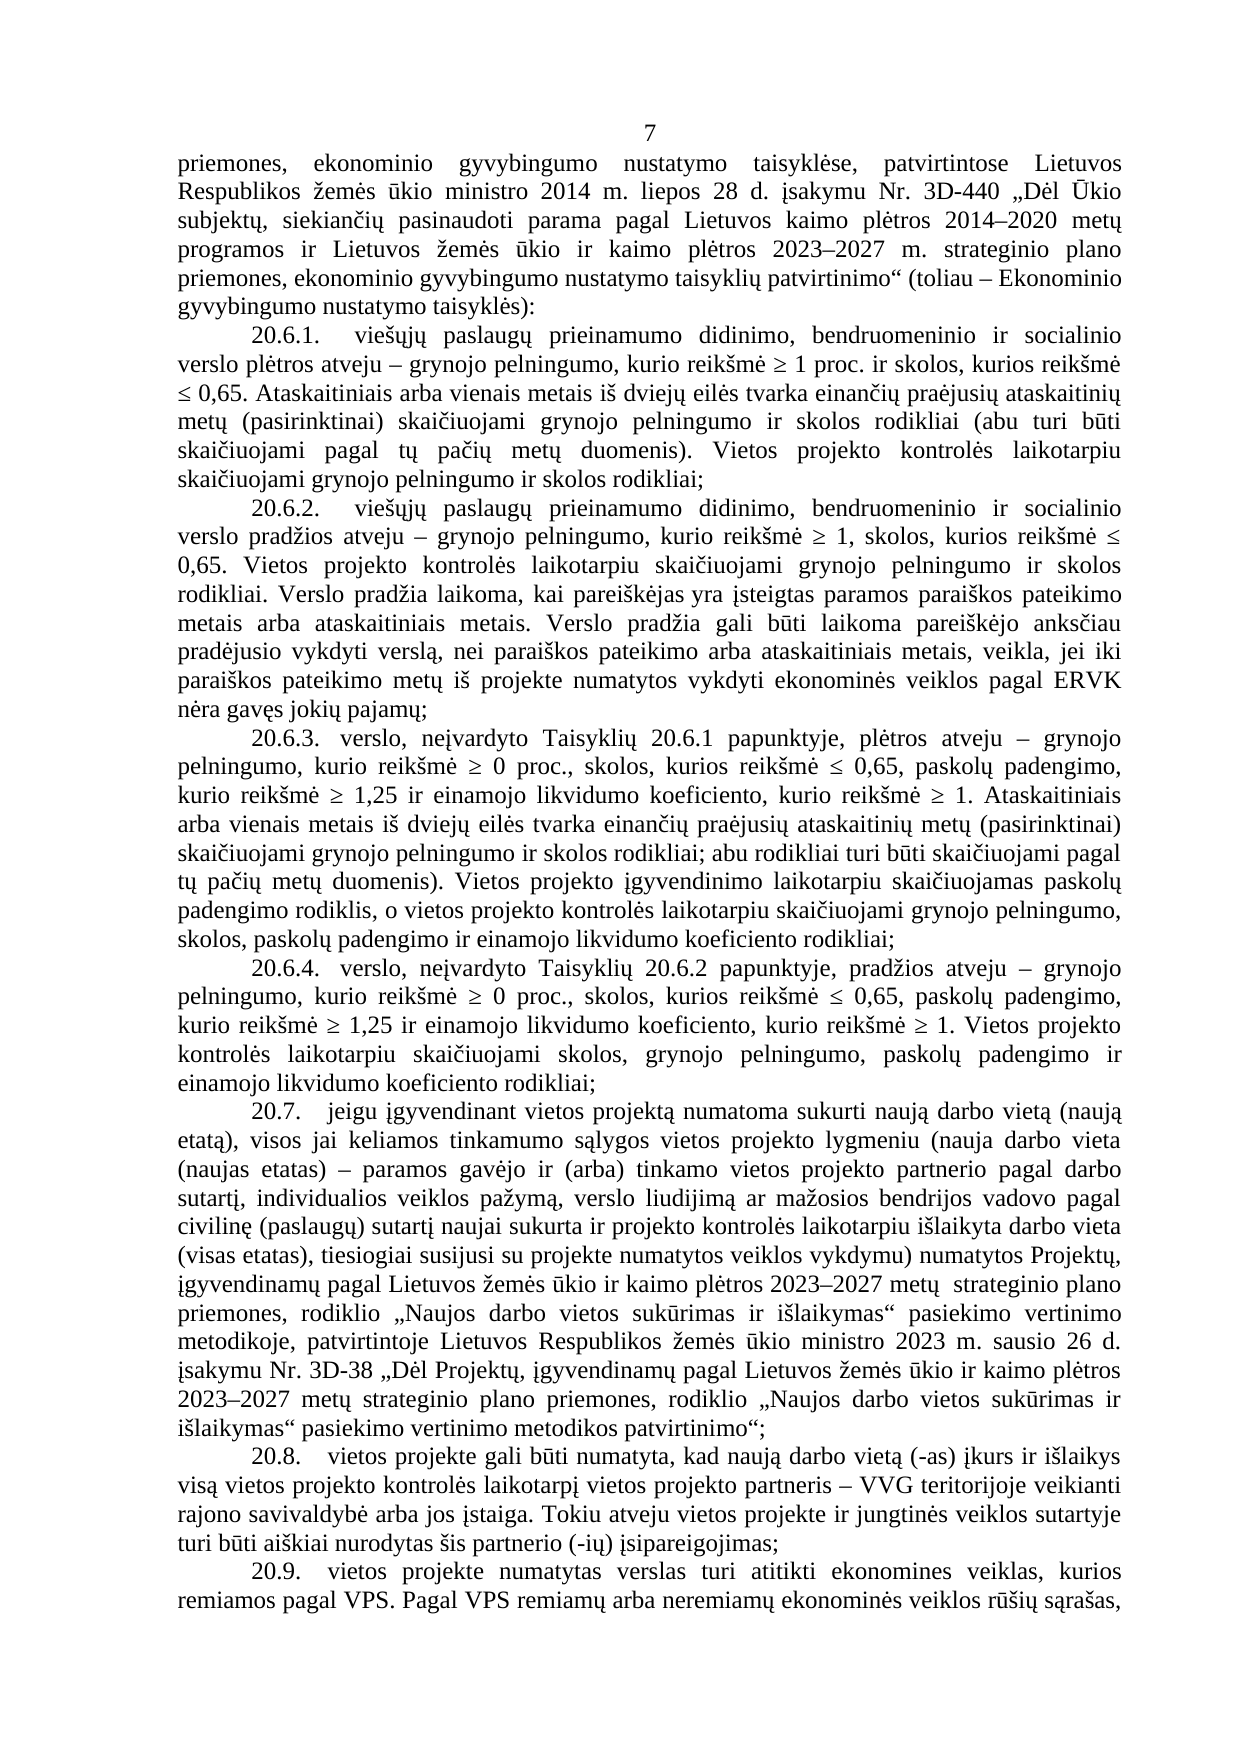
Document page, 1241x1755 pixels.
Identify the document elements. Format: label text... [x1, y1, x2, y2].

text 20.6.2. viešųjų paslaugų prieinamumo didinimo, bendruomeninio ir socialinio verslo pradžios atveju – grynojo pelningumo, kurio reikšmė ≥ 1, skolos, kurios reikšmė ≤ 0,65. Vietos projekto kontrolės laikotarpiu skaičiuojami grynojo pelningumo ir skolos rodikliai. Verslo pradžia laikoma, kai pareiškėjas yra įsteigtas paramos paraiškos pateikimo metais arba ataskaitiniais metais. Verslo pradžia gali būti laikoma pareiškėjo anksčiau pradėjusio vykdyti verslą, nei paraiškos pateikimo arba ataskaitiniais metais, veikla, jei iki paraiškos pateikimo metų iš projekte numatytos vykdyti ekonominės veiklos pagal ERVK nėra gavęs jokių pajamų; [177, 493, 1122, 723]
text 20.8. vietos projekte gali būti numatyta, kad naują darbo vietą (-as) įkurs ir išlaikys visą vietos projekto kontrolės laikotarpį vietos projekto partneris – VVG teritorijoje veikianti rajono savivaldybė arba jos įstaiga. Tokiu atveju vietos projekte ir jungtinės veiklos sutartyje turi būti aiškiai nurodytas šis partnerio (-ių) įsipareigojimas; [177, 1441, 1122, 1556]
text 20.6.3. verslo, neįvardyto Taisyklių 20.6.1 papunktyje, plėtros atveju – grynojo pelningumo, kurio reikšmė ≥ 0 proc., skolos, kurios reikšmė ≤ 0,65, paskolų padengimo, kurio reikšmė ≥ 1,25 ir einamojo likvidumo koeficiento, kurio reikšmė ≥ 1. Ataskaitiniais arba vienais metais iš dviejų eilės tvarka einančių praėjusių ataskaitinių metų (pasirinktinai) skaičiuojami grynojo pelningumo ir skolos rodikliai; abu rodikliai turi būti skaičiuojami pagal tų pačių metų duomenis). Vietos projekto įgyvendinimo laikotarpiu skaičiuojamas paskolų padengimo rodiklis, o vietos projekto kontrolės laikotarpiu skaičiuojami grynojo pelningumo, skolos, paskolų padengimo ir einamojo likvidumo koeficiento rodikliai; [177, 723, 1122, 953]
text 20.6.4. verslo, neįvardyto Taisyklių 20.6.2 papunktyje, pradžios atveju – grynojo pelningumo, kurio reikšmė ≥ 0 proc., skolos, kurios reikšmė ≤ 0,65, paskolų padengimo, kurio reikšmė ≥ 1,25 ir einamojo likvidumo koeficiento, kurio reikšmė ≥ 1. Vietos projekto kontrolės laikotarpiu skaičiuojami skolos, grynojo pelningumo, paskolų padengimo ir einamojo likvidumo koeficiento rodikliai; [177, 953, 1122, 1096]
text 20.7. jeigu įgyvendinant vietos projektą numatoma sukurti naują darbo vietą (naują etatą), visos jai keliamos tinkamumo sąlygos vietos projekto lygmeniu (nauja darbo vieta (naujas etatas) – paramos gavėjo ir (arba) tinkamo vietos projekto partnerio pagal darbo sutartį, individualios veiklos pažymą, verslo liudijimą ar mažosios bendrijos vadovo pagal civilinę (paslaugų) sutartį naujai sukurta ir projekto kontrolės laikotarpiu išlaikyta darbo vieta (visas etatas), tiesiogiai susijusi su projekte numatytos veiklos vykdymu) numatytos Projektų, įgyvendinamų pagal Lietuvos žemės ūkio ir kaimo plėtros 2023–2027 metų strateginio plano priemones, rodiklio „Naujos darbo vietos sukūrimas ir išlaikymas“ pasiekimo vertinimo metodikoje, patvirtintoje Lietuvos Respublikos žemės ūkio ministro 2023 m. sausio 26 d. įsakymu Nr. 3D-38 „Dėl Projektų, įgyvendinamų pagal Lietuvos žemės ūkio ir kaimo plėtros 2023–2027 metų strateginio plano priemones, rodiklio „Naujos darbo vietos sukūrimas ir išlaikymas“ pasiekimo vertinimo metodikos patvirtinimo“; [177, 1096, 1122, 1441]
text 20.9. vietos projekte numatytas verslas turi atitikti ekonomines veiklas, kurios remiamos pagal VPS. Pagal VPS remiamų arba neremiamų ekonominės veiklos rūšių sąrašas, [177, 1556, 1122, 1614]
text 20.6.1. viešųjų paslaugų prieinamumo didinimo, bendruomeninio ir socialinio verslo plėtros atveju – grynojo pelningumo, kurio reikšmė ≥ 1 proc. ir skolos, kurios reikšmė ≤ 0,65. Ataskaitiniais arba vienais metais iš dviejų eilės tvarka einančių praėjusių ataskaitinių metų (pasirinktinai) skaičiuojami grynojo pelningumo ir skolos rodikliai (abu turi būti skaičiuojami pagal tų pačių metų duomenis). Vietos projekto kontrolės laikotarpiu skaičiuojami grynojo pelningumo ir skolos rodikliai; [177, 320, 1122, 493]
text priemones, ekonominio gyvybingumo nustatymo taisyklėse, patvirtintose Lietuvos Respublikos žemės ūkio ministro 2014 m. liepos 28 d. įsakymu Nr. 3D-440 „Dėl Ūkio subjektų, siekiančių pasinaudoti parama pagal Lietuvos kaimo plėtros 2014–2020 metų programos ir Lietuvos žemės ūkio ir kaimo plėtros 2023–2027 m. strateginio plano priemones, ekonominio gyvybingumo nustatymo taisyklių patvirtinimo“ (toliau – Ekonominio gyvybingumo nustatymo taisyklės): [177, 148, 1122, 320]
